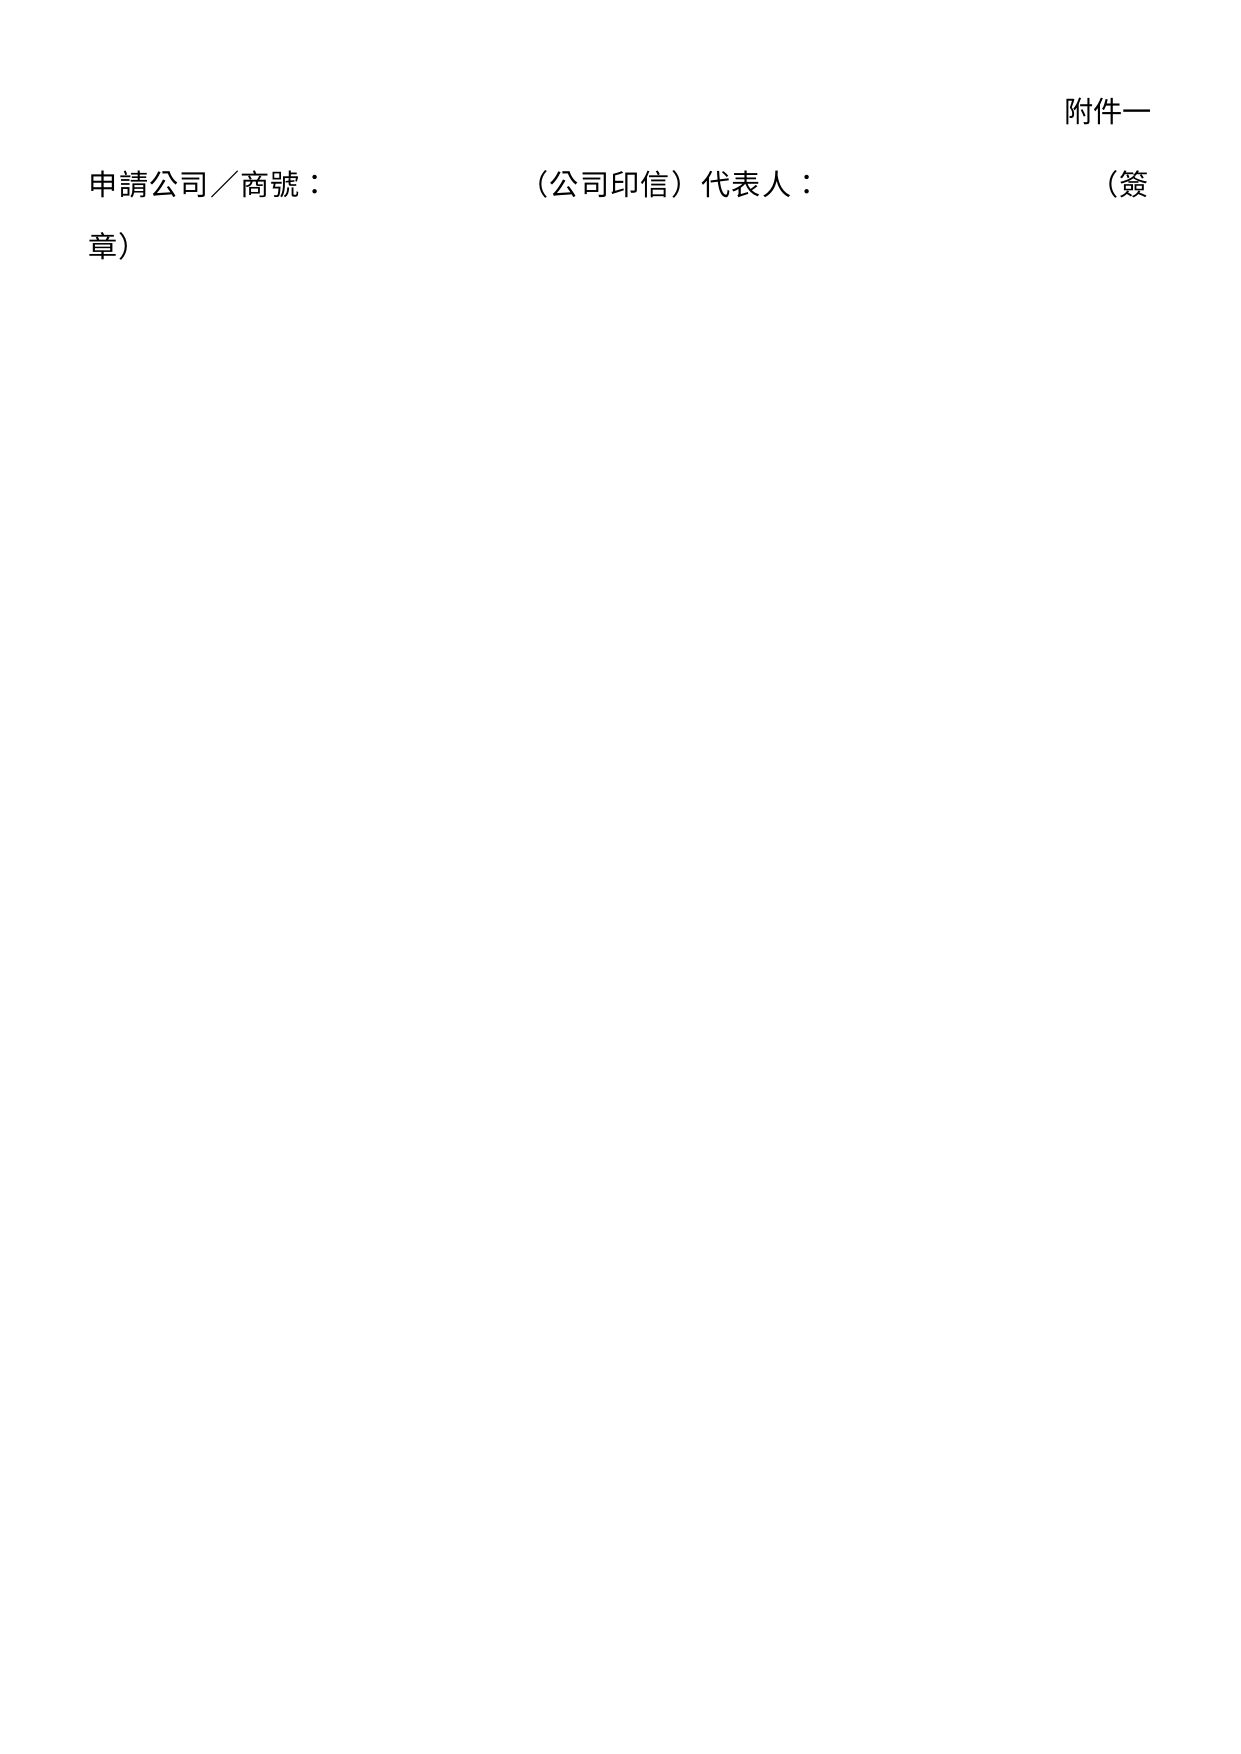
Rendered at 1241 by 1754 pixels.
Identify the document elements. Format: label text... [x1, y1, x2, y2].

text 申請公司／商號： （公司印信）代表人： （簽章） [89, 141, 1152, 266]
